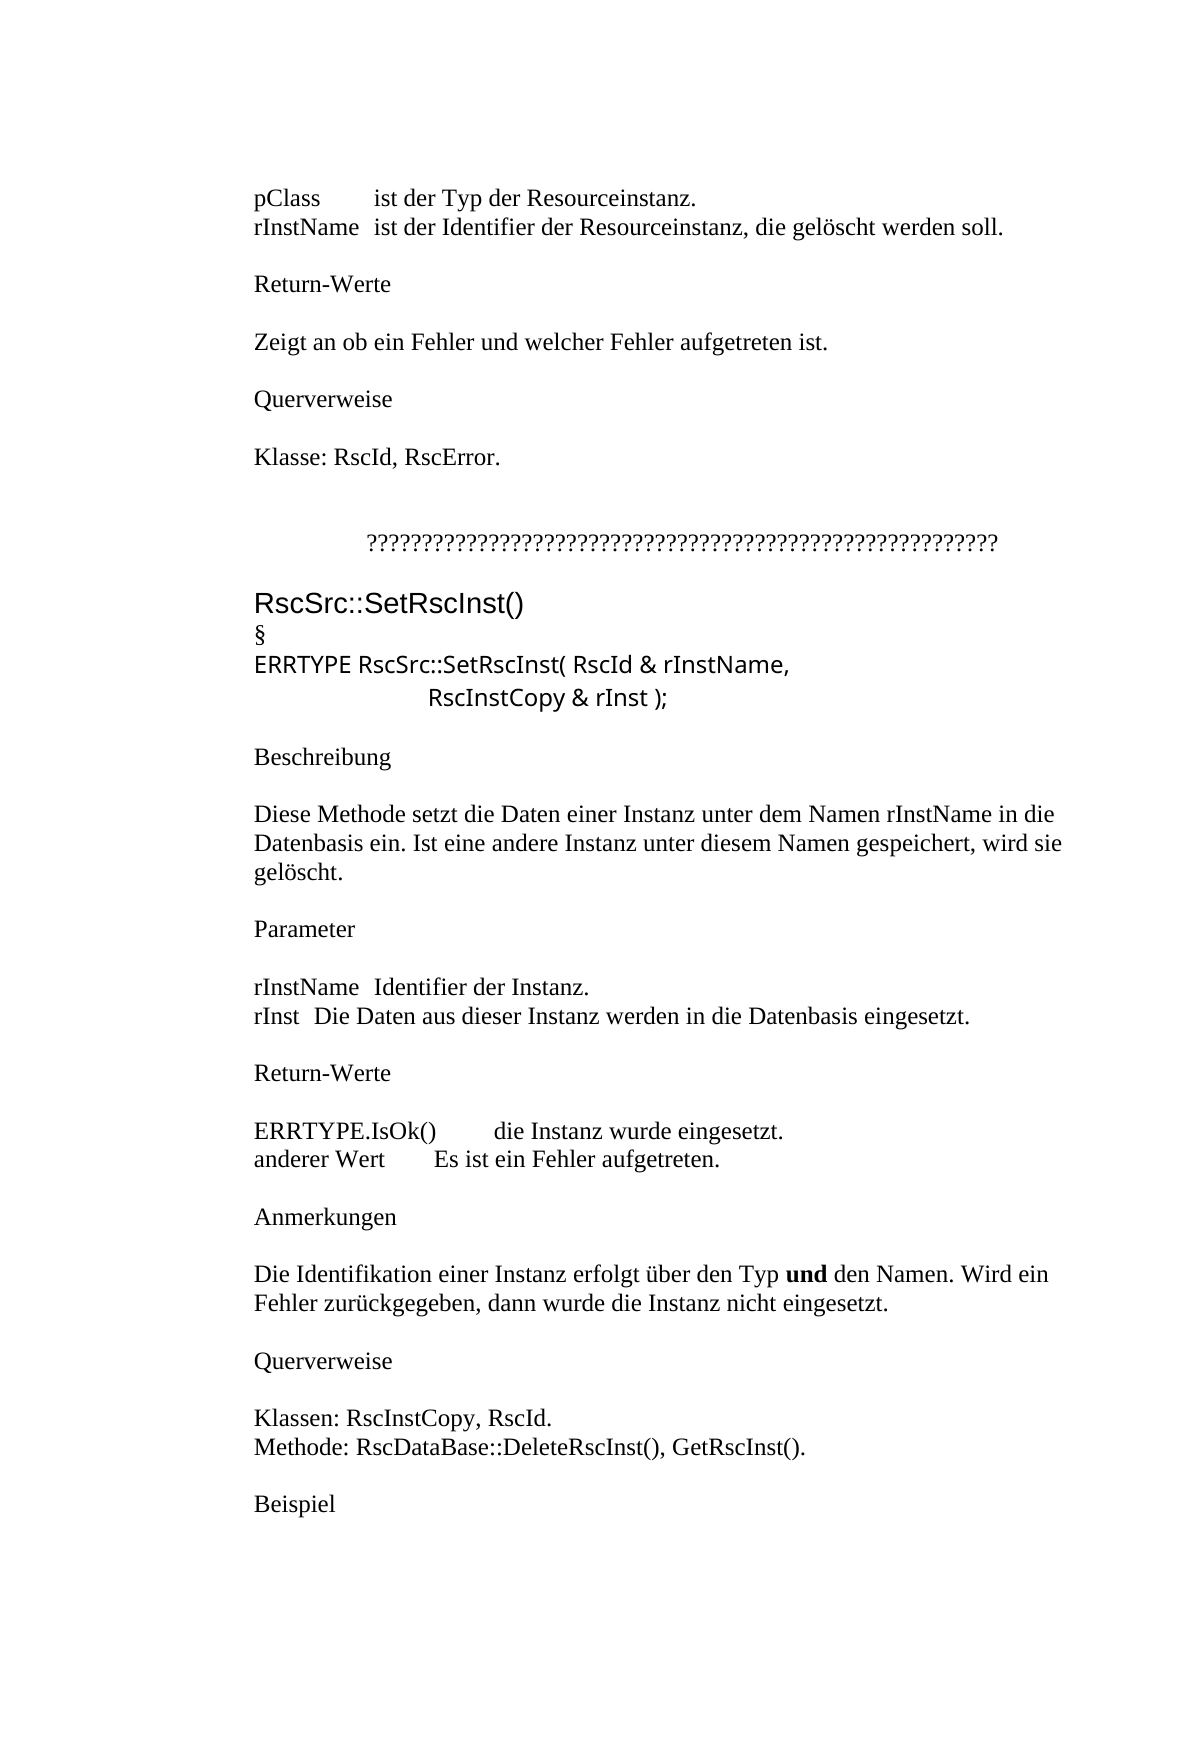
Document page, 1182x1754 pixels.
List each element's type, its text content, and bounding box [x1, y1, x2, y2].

text Klassen: RscInstCopy, RscId. [254, 1403, 1110, 1432]
subtitle RscSrc::SetRscInst() [254, 586, 1110, 619]
text Return-Werte [254, 1058, 1110, 1087]
text Querverweise [254, 384, 1110, 413]
text Querverweise [254, 1346, 1110, 1374]
list RscInstCopy & rInst ); [254, 681, 1110, 713]
text § [254, 619, 1110, 648]
text Anmerkungen [254, 1202, 1110, 1231]
text rInst Die Daten aus dieser Instanz werden in die Datenbasis eingesetzt. [254, 1001, 1110, 1029]
text Return-Werte [254, 269, 1110, 298]
text ERRTYPE.IsOk() die Instanz wurde eingesetzt. [254, 1116, 1110, 1144]
text Beschreibung [254, 742, 1110, 771]
text Die Identifikation einer Instanz erfolgt über den Typ und den Namen. Wird ein Fehler zurückgegeben, dann wurde die Instanz nicht eingesetzt. [254, 1259, 1110, 1317]
text Parameter [254, 914, 1110, 943]
text ????????????????????????????????????????????????????????? [254, 528, 1110, 557]
text pClass ist der Typ der Resourceinstanz. [254, 183, 1110, 212]
text Diese Methode setzt die Daten einer Instanz unter dem Namen rInstName in die Datenbasis ein. Ist eine andere Instanz unter diesem Namen gespeichert, wird sie gelöscht. [254, 799, 1110, 886]
list ERRTYPE RscSrc::SetRscInst( RscId & rInstName, [254, 648, 1110, 681]
text Beispiel [254, 1489, 1110, 1518]
text rInstName Identifier der Instanz. [254, 972, 1110, 1001]
text rInstName ist der Identifier der Resourceinstanz, die gelöscht werden soll. [254, 212, 1110, 241]
text Methode: RscDataBase::DeleteRscInst(), GetRscInst(). [254, 1432, 1110, 1461]
text anderer Wert Es ist ein Fehler aufgetreten. [254, 1144, 1110, 1173]
text Zeigt an ob ein Fehler und welcher Fehler aufgetreten ist. [254, 327, 1110, 356]
text Klasse: RscId, RscError. [254, 442, 1110, 471]
